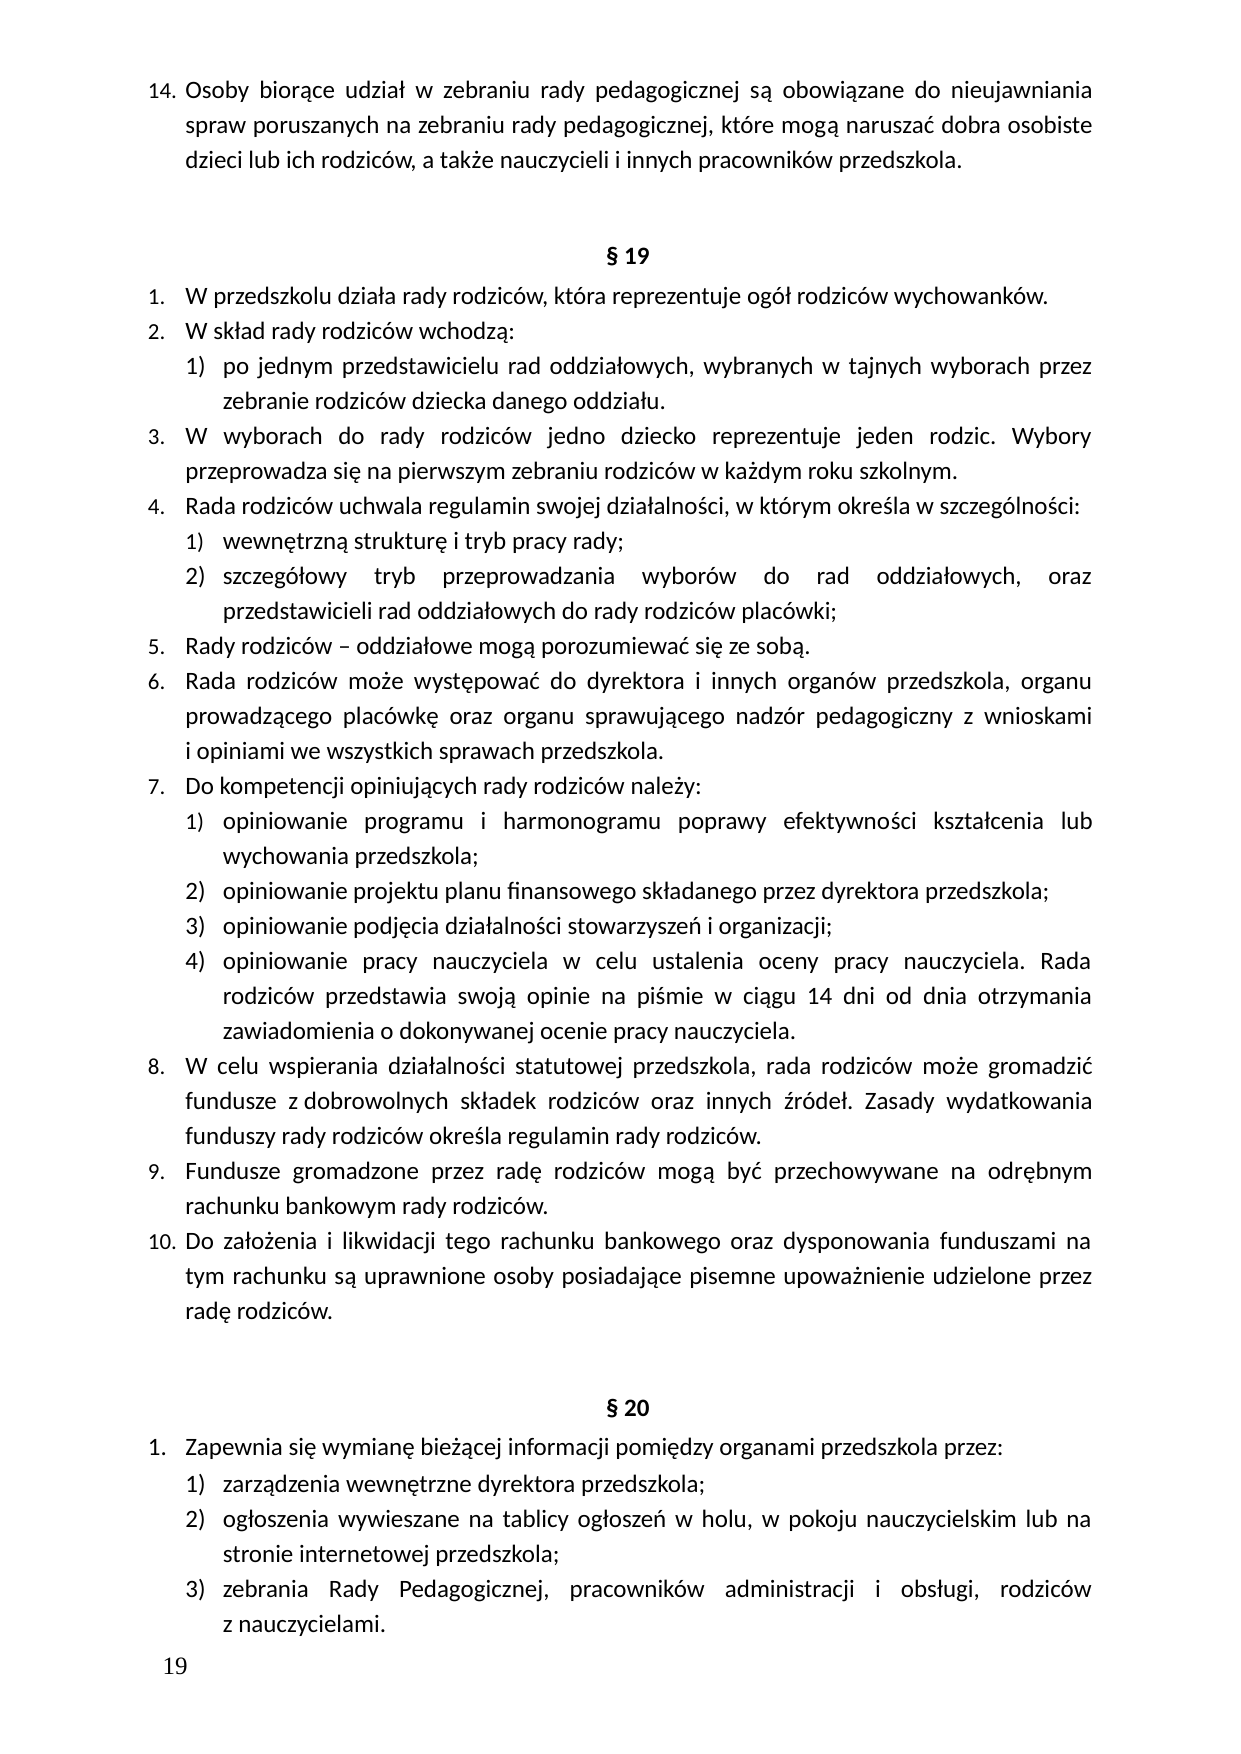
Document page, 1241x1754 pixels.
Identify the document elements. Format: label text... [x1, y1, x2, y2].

list wewnętrzną strukturę i tryb pracy rady; [185, 525, 1093, 556]
list Do założenia i likwidacji tego rachunku bankowego oraz dysponowania funduszami na tym rachunku są uprawnione osoby posiadające pisemne upoważnienie udzielone przez radę rodziców. [148, 1225, 1093, 1326]
list W przedszkolu działa rady rodziców, która reprezentuje ogół rodziców wychowanków. [148, 280, 1093, 311]
list opiniowanie podjęcia działalności stowarzyszeń i organizacji; [185, 910, 1093, 941]
list opiniowanie projektu planu finansowego składanego przez dyrektora przedszkola; [185, 875, 1093, 906]
list zebrania Rady Pedagogicznej, pracowników administracji i obsługi, rodziców z nauczycielami. [185, 1573, 1093, 1638]
list Osoby biorące udział w zebraniu rady pedagogicznej są obowiązane do nieujawniania spraw poruszanych na zebraniu rady pedagogicznej, które mogą naruszać dobra osobiste dzieci lub ich rodziców, a także nauczycieli i innych pracowników przedszkola. [148, 74, 1093, 174]
list Fundusze gromadzone przez radę rodziców mogą być przechowywane na odrębnym rachunku bankowym rady rodziców. [148, 1155, 1093, 1221]
list Rady rodziców – oddziałowe mogą porozumiewać się ze sobą. [148, 630, 1093, 661]
list W celu wspierania działalności statutowej przedszkola, rada rodziców może gromadzić fundusze z dobrowolnych składek rodziców oraz innych źródeł. Zasady wydatkowania funduszy rady rodziców określa regulamin rady rodziców. [148, 1050, 1093, 1151]
list Rada rodziców może występować do dyrektora i innych organów przedszkola, organu prowadzącego placówkę oraz organu sprawującego nadzór pedagogiczny z wnioskami i opiniami we wszystkich sprawach przedszkola. [148, 665, 1093, 766]
list zarządzenia wewnętrzne dyrektora przedszkola; [185, 1468, 1093, 1498]
subtitle § 20 [162, 1392, 1093, 1422]
subtitle § 19 [162, 240, 1093, 271]
list szczegółowy tryb przeprowadzania wyborów do rad oddziałowych, oraz przedstawicieli rad oddziałowych do rady rodziców placówki; [185, 560, 1093, 626]
list W skład rady rodziców wchodzą: [148, 315, 1093, 346]
list opiniowanie pracy nauczyciela w celu ustalenia oceny pracy nauczyciela. Rada rodziców przedstawia swoją opinie na piśmie w ciągu 14 dni od dnia otrzymania zawiadomienia o dokonywanej ocenie pracy nauczyciela. [185, 945, 1093, 1046]
list W wyborach do rady rodziców jedno dziecko reprezentuje jeden rodzic. Wybory przeprowadza się na pierwszym zebraniu rodziców w każdym roku szkolnym. [148, 420, 1093, 486]
list Rada rodziców uchwala regulamin swojej działalności, w którym określa w szczególności: [148, 490, 1093, 521]
list Zapewnia się wymianę bieżącej informacji pomiędzy organami przedszkola przez: [148, 1431, 1093, 1462]
list opiniowanie programu i harmonogramu poprawy efektywności kształcenia lub wychowania przedszkola; [185, 805, 1093, 871]
list Do kompetencji opiniujących rady rodziców należy: [148, 770, 1093, 801]
list po jednym przedstawicielu rad oddziałowych, wybranych w tajnych wyborach przez zebranie rodziców dziecka danego oddziału. [185, 350, 1093, 416]
list ogłoszenia wywieszane na tablicy ogłoszeń w holu, w pokoju nauczycielskim lub na stronie internetowej przedszkola; [185, 1503, 1093, 1568]
